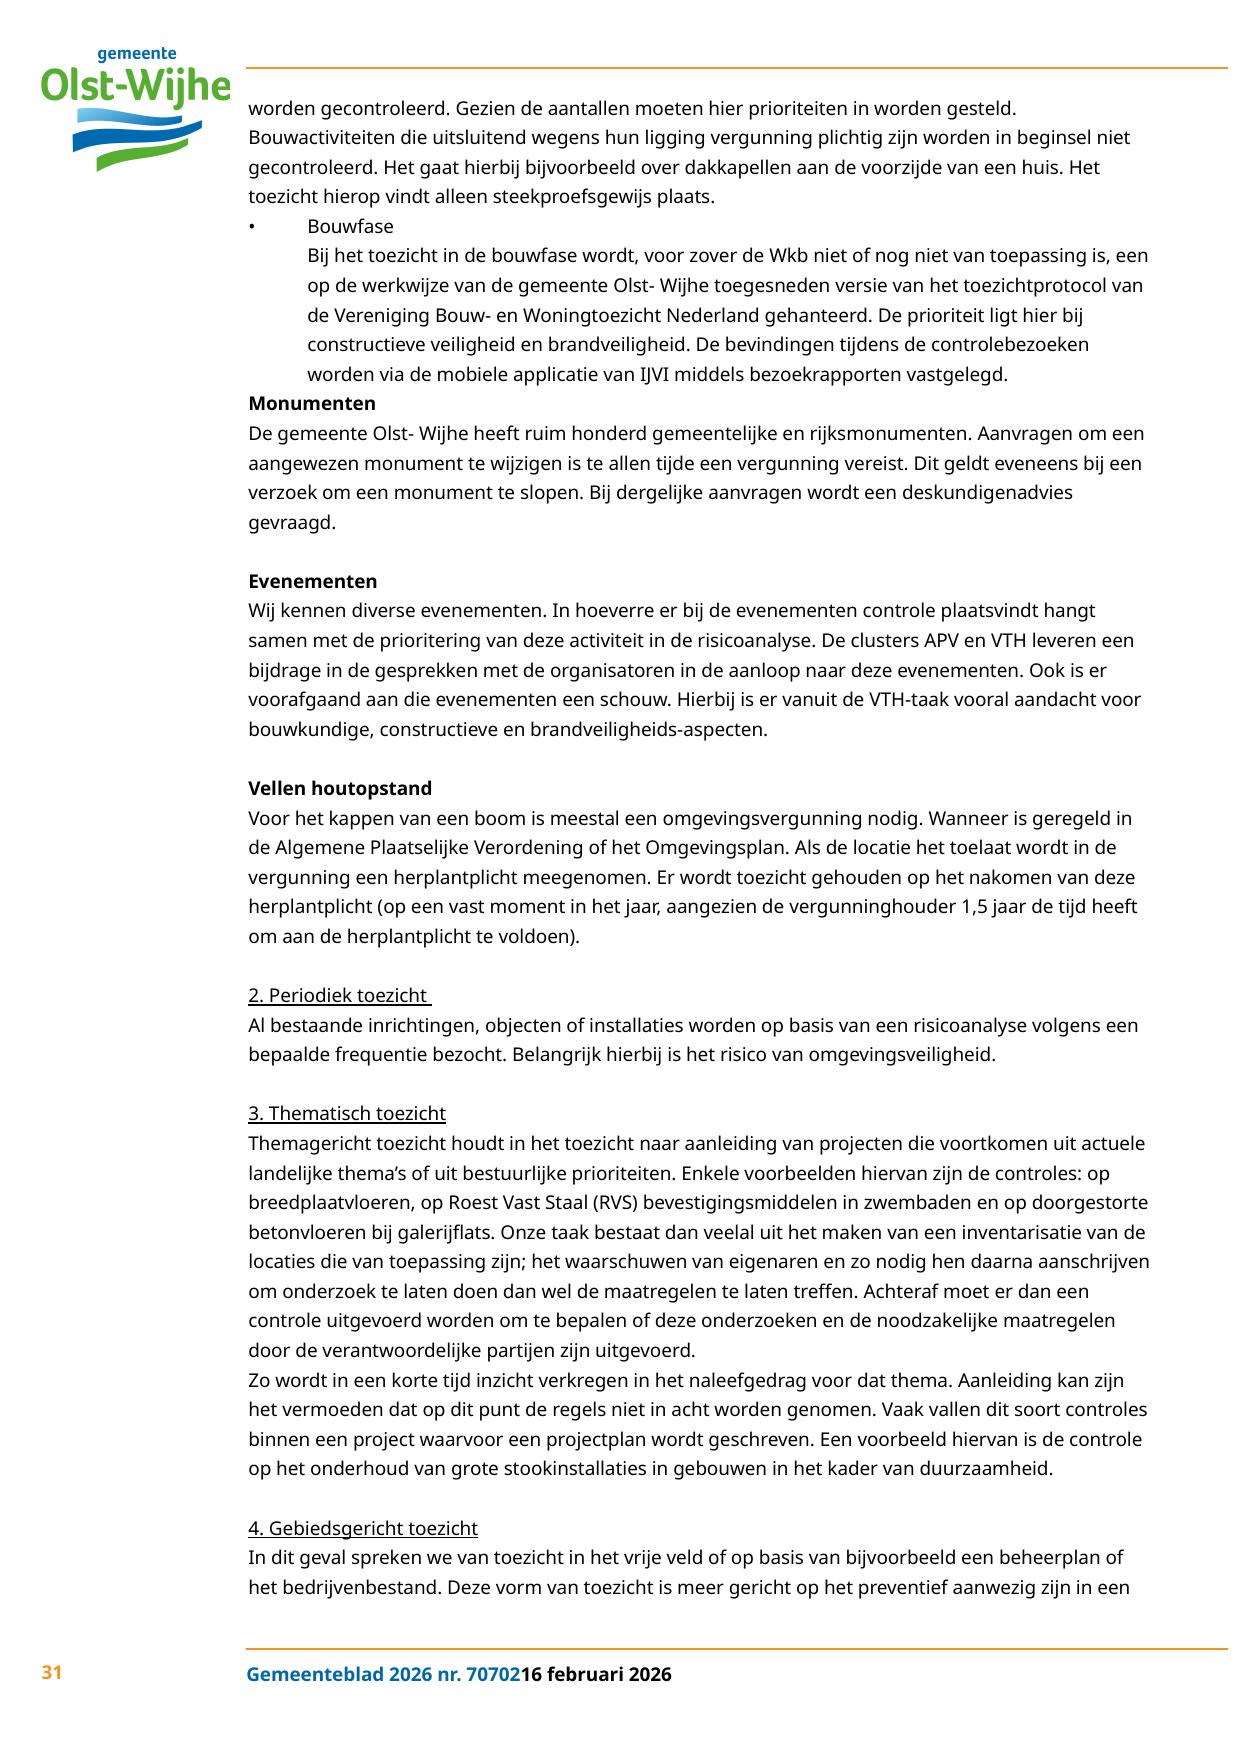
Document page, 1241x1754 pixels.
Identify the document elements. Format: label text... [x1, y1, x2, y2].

list Bij het toezicht in de bouwfase wordt, voor zover de Wkb niet of nog niet van toepassing is, een op de werkwijze van de gemeente Olst- Wijhe toegesneden versie van het toezichtprotocol van de Vereniging Bouw- en Woningtoezicht Nederland gehanteerd. De prioriteit ligt hier bij constructieve veiligheid en brandveiligheid. De bevindingen tijdens de controlebezoeken worden via de mobiele applicatie van IJVI middels bezoekrapporten vastgelegd. [248, 243, 1152, 387]
text Vellen houtopstand [248, 775, 1152, 801]
text Monumenten [248, 391, 1152, 416]
text worden gecontroleerd. Gezien de aantallen moeten hier prioriteiten in worden gesteld. [248, 95, 1152, 121]
text Bouwactiviteiten die uitsluitend wegens hun ligging vergunning plichtig zijn worden in beginsel niet gecontroleerd. Het gaat hierbij bijvoorbeeld over dakkapellen aan de voorzijde van een huis. Het toezicht hierop vindt alleen steekproefsgewijs plaats. [248, 124, 1152, 209]
list Bouwfase [248, 213, 1152, 239]
text Zo wordt in een korte tijd inzicht verkregen in het naleefgedrag voor dat thema. Aanleiding kan zijn het vermoeden dat op dit punt de regels niet in acht worden genomen. Vaak vallen dit soort controles binnen een project waarvoor een projectplan wordt geschreven. Een voorbeeld hiervan is de controle op het onderhoud van grote stookinstallaties in gebouwen in het kader van duurzaamheid. [248, 1367, 1152, 1481]
text 3. Thematisch toezicht [248, 1101, 1152, 1126]
text Al bestaande inrichtingen, objecten of installaties worden op basis van een risicoanalyse volgens een bepaalde frequentie bezocht. Belangrijk hierbij is het risico van omgevingsveiligheid. [248, 1012, 1152, 1067]
text Evenementen [248, 568, 1152, 594]
text De gemeente Olst- Wijhe heeft ruim honderd gemeentelijke en rijksmonumenten. Aanvragen om een aangewezen monument te wijzigen is te allen tijde een vergunning vereist. Dit geldt eveneens bij een verzoek om een monument te slopen. Bij dergelijke aanvragen wordt een deskundigenadvies gevraagd. [248, 420, 1152, 535]
text Themagericht toezicht houdt in het toezicht naar aanleiding van projecten die voortkomen uit actuele landelijke thema’s of uit bestuurlijke prioriteiten. Enkele voorbeelden hiervan zijn de controles: op breedplaatvloeren, op Roest Vast Staal (RVS) bevestigingsmiddelen in zwembaden en op doorgestorte betonvloeren bij galerijflats. Onze taak bestaat dan veelal uit het maken van een inventarisatie van de locaties die van toepassing zijn; het waarschuwen van eigenaren en zo nodig hen daarna aanschrijven om onderzoek te laten doen dan wel de maatregelen te laten treffen. Achteraf moet er dan een controle uitgevoerd worden om te bepalen of deze onderzoeken en de noodzakelijke maatregelen door de verantwoordelijke partijen zijn uitgevoerd. [248, 1130, 1152, 1363]
text Wij kennen diverse evenementen. In hoeverre er bij de evenementen controle plaatsvindt hangt samen met de prioritering van deze activiteit in de risicoanalyse. De clusters APV en VTH leveren een bijdrage in de gesprekken met de organisatoren in de aanloop naar deze evenementen. Ook is er voorafgaand aan die evenementen een schouw. Hierbij is er vanuit de VTH-taak vooral aandacht voor bouwkundige, constructieve en brandveiligheids-aspecten. [248, 598, 1152, 742]
picture [41, 47, 231, 172]
text Voor het kappen van een boom is meestal een omgevingsvergunning nodig. Wanneer is geregeld in de Algemene Plaatselijke Verordening of het Omgevingsplan. Als de locatie het toelaat wordt in de vergunning een herplantplicht meegenomen. Er wordt toezicht gehouden op het nakomen van deze herplantplicht (op een vast moment in het jaar, aangezien de vergunninghouder 1,5 jaar de tijd heeft om aan de herplantplicht te voldoen). [248, 805, 1152, 949]
text 4. Gebiedsgericht toezicht [248, 1515, 1152, 1541]
text 2. Periodiek toezicht [248, 982, 1152, 1008]
text In dit geval spreken we van toezicht in het vrije veld of op basis van bijvoorbeeld een beheerplan of het bedrijvenbestand. Deze vorm van toezicht is meer gericht op het preventief aanwezig zijn in een [248, 1544, 1152, 1600]
